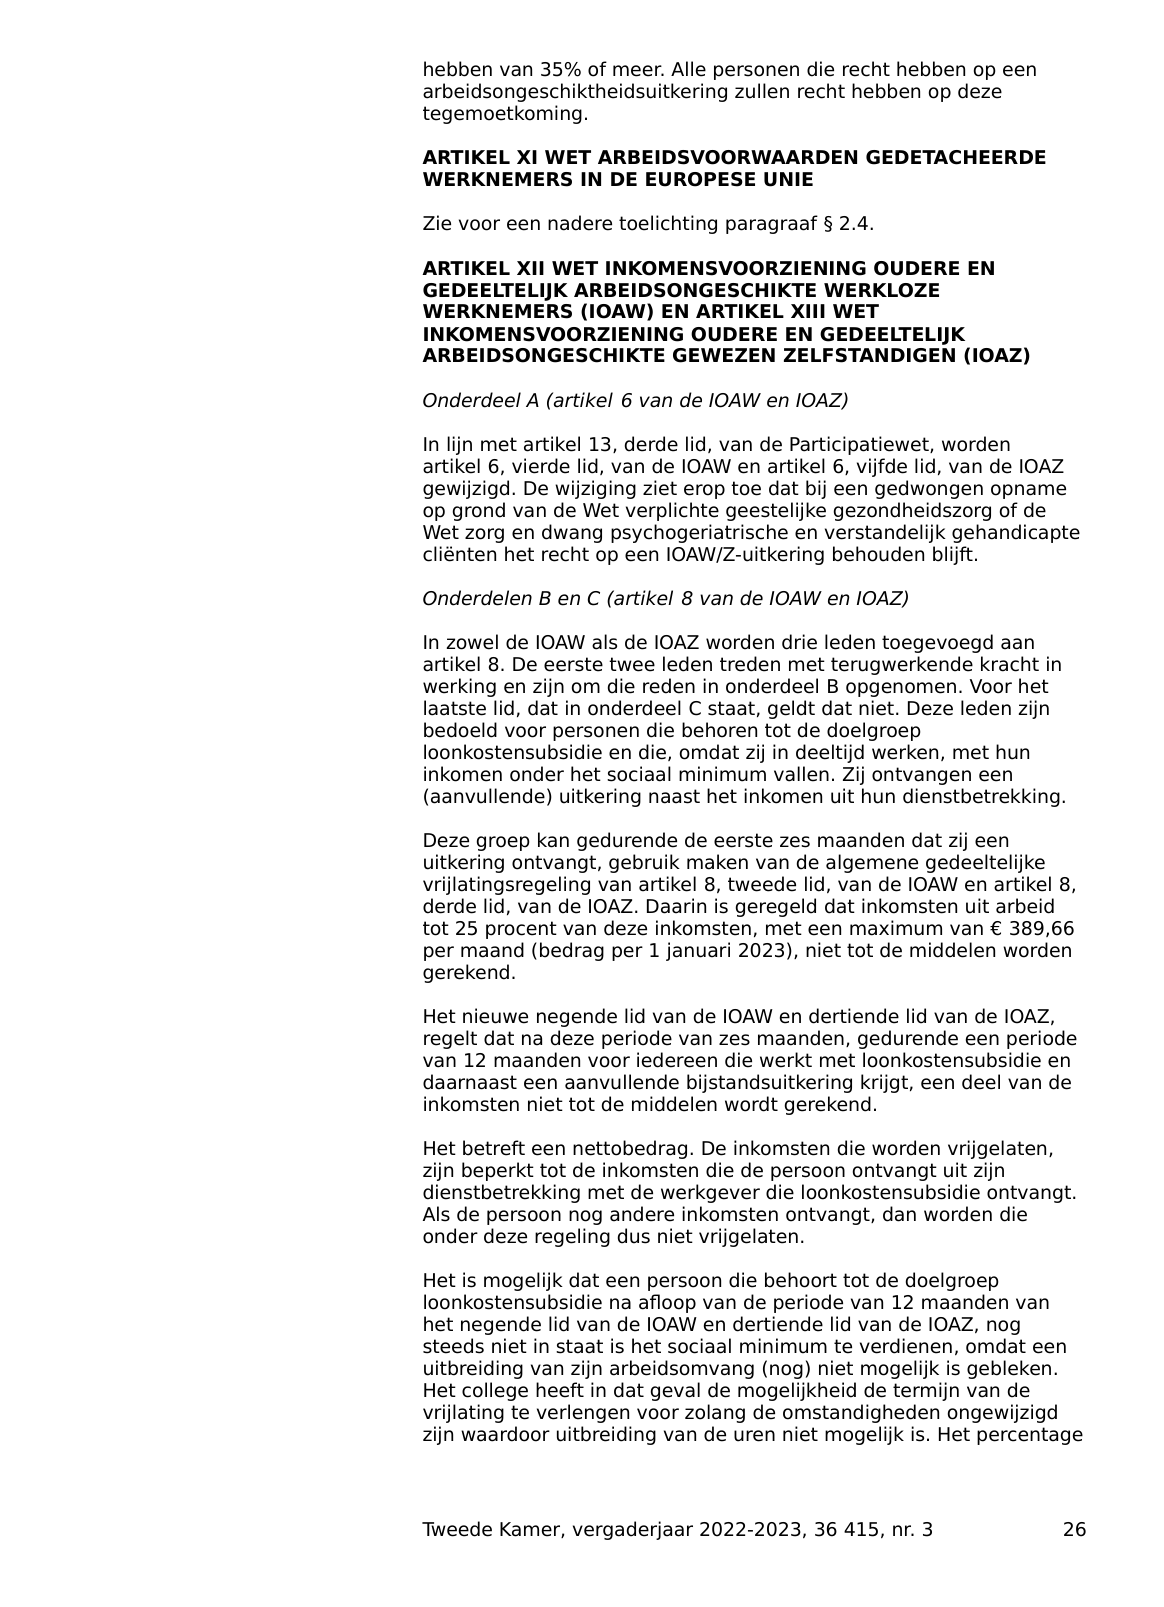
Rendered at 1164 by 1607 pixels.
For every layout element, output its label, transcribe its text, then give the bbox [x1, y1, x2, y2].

text Zie voor een nadere toelichting paragraaf § 2.4. [422, 213, 1087, 235]
text In lijn met artikel 13, derde lid, van de Participatiewet, worden artikel 6, vierde lid, van de IOAW en artikel 6, vijfde lid, van de IOAZ gewijzigd. De wijziging ziet erop toe dat bij een gedwongen opname op grond van de Wet verplichte geestelijke gezondheidszorg of de Wet zorg en dwang psychogeriatrische en verstandelijk gehandicapte cliënten het recht op een IOAW/Z-uitkering behouden blijft. [422, 434, 1087, 566]
subtitle Onderdelen B en C (artikel 8 van de IOAW en IOAZ) [422, 588, 1087, 610]
text Deze groep kan gedurende de eerste zes maanden dat zij een uitkering ontvangt, gebruik maken van de algemene gedeeltelijke vrijlatingsregeling van artikel 8, tweede lid, van de IOAW en artikel 8, derde lid, van de IOAZ. Daarin is geregeld dat inkomsten uit arbeid tot 25 procent van deze inkomsten, met een maximum van € 389,66 per maand (bedrag per 1 januari 2023), niet tot de middelen worden gerekend. [422, 830, 1087, 984]
text Het is mogelijk dat een persoon die behoort tot de doelgroep loonkostensubsidie na afloop van de periode van 12 maanden van het negende lid van de IOAW en dertiende lid van de IOAZ, nog steeds niet in staat is het sociaal minimum te verdienen, omdat een uitbreiding van zijn arbeidsomvang (nog) niet mogelijk is gebleken. Het college heeft in dat geval de mogelijkheid de termijn van de vrijlating te verlengen voor zolang de omstandigheden ongewijzigd zijn waardoor uitbreiding van de uren niet mogelijk is. Het percentage [422, 1270, 1087, 1446]
subtitle ARTIKEL XII WET INKOMENSVOORZIENING OUDERE EN GEDEELTELIJK ARBEIDSONGESCHIKTE WERKLOZE WERKNEMERS (IOAW) EN ARTIKEL XIII WET INKOMENSVOORZIENING OUDERE EN GEDEELTELIJK ARBEIDSONGESCHIKTE GEWEZEN ZELFSTANDIGEN (IOAZ) [422, 257, 1087, 367]
text Het nieuwe negende lid van de IOAW en dertiende lid van de IOAZ, regelt dat na deze periode van zes maanden, gedurende een periode van 12 maanden voor iedereen die werkt met loonkostensubsidie en daarnaast een aanvullende bijstandsuitkering krijgt, een deel van de inkomsten niet tot de middelen wordt gerekend. [422, 1006, 1087, 1116]
text In zowel de IOAW als de IOAZ worden drie leden toegevoegd aan artikel 8. De eerste twee leden treden met terugwerkende kracht in werking en zijn om die reden in onderdeel B opgenomen. Voor het laatste lid, dat in onderdeel C staat, geldt dat niet. Deze leden zijn bedoeld voor personen die behoren tot de doelgroep loonkostensubsidie en die, omdat zij in deeltijd werken, met hun inkomen onder het sociaal minimum vallen. Zij ontvangen een (aanvullende) uitkering naast het inkomen uit hun dienstbetrekking. [422, 632, 1087, 808]
subtitle Onderdeel A (artikel 6 van de IOAW en IOAZ) [422, 389, 1087, 412]
subtitle ARTIKEL XI WET ARBEIDSVOORWAARDEN GEDETACHEERDE WERKNEMERS IN DE EUROPESE UNIE [422, 147, 1087, 191]
text hebben van 35% of meer. Alle personen die recht hebben op een arbeidsongeschiktheidsuitkering zullen recht hebben op deze tegemoetkoming. [422, 59, 1087, 125]
text Het betreft een nettobedrag. De inkomsten die worden vrijgelaten, zijn beperkt tot de inkomsten die de persoon ontvangt uit zijn dienstbetrekking met de werkgever die loonkostensubsidie ontvangt. Als de persoon nog andere inkomsten ontvangt, dan worden die onder deze regeling dus niet vrijgelaten. [422, 1138, 1087, 1248]
